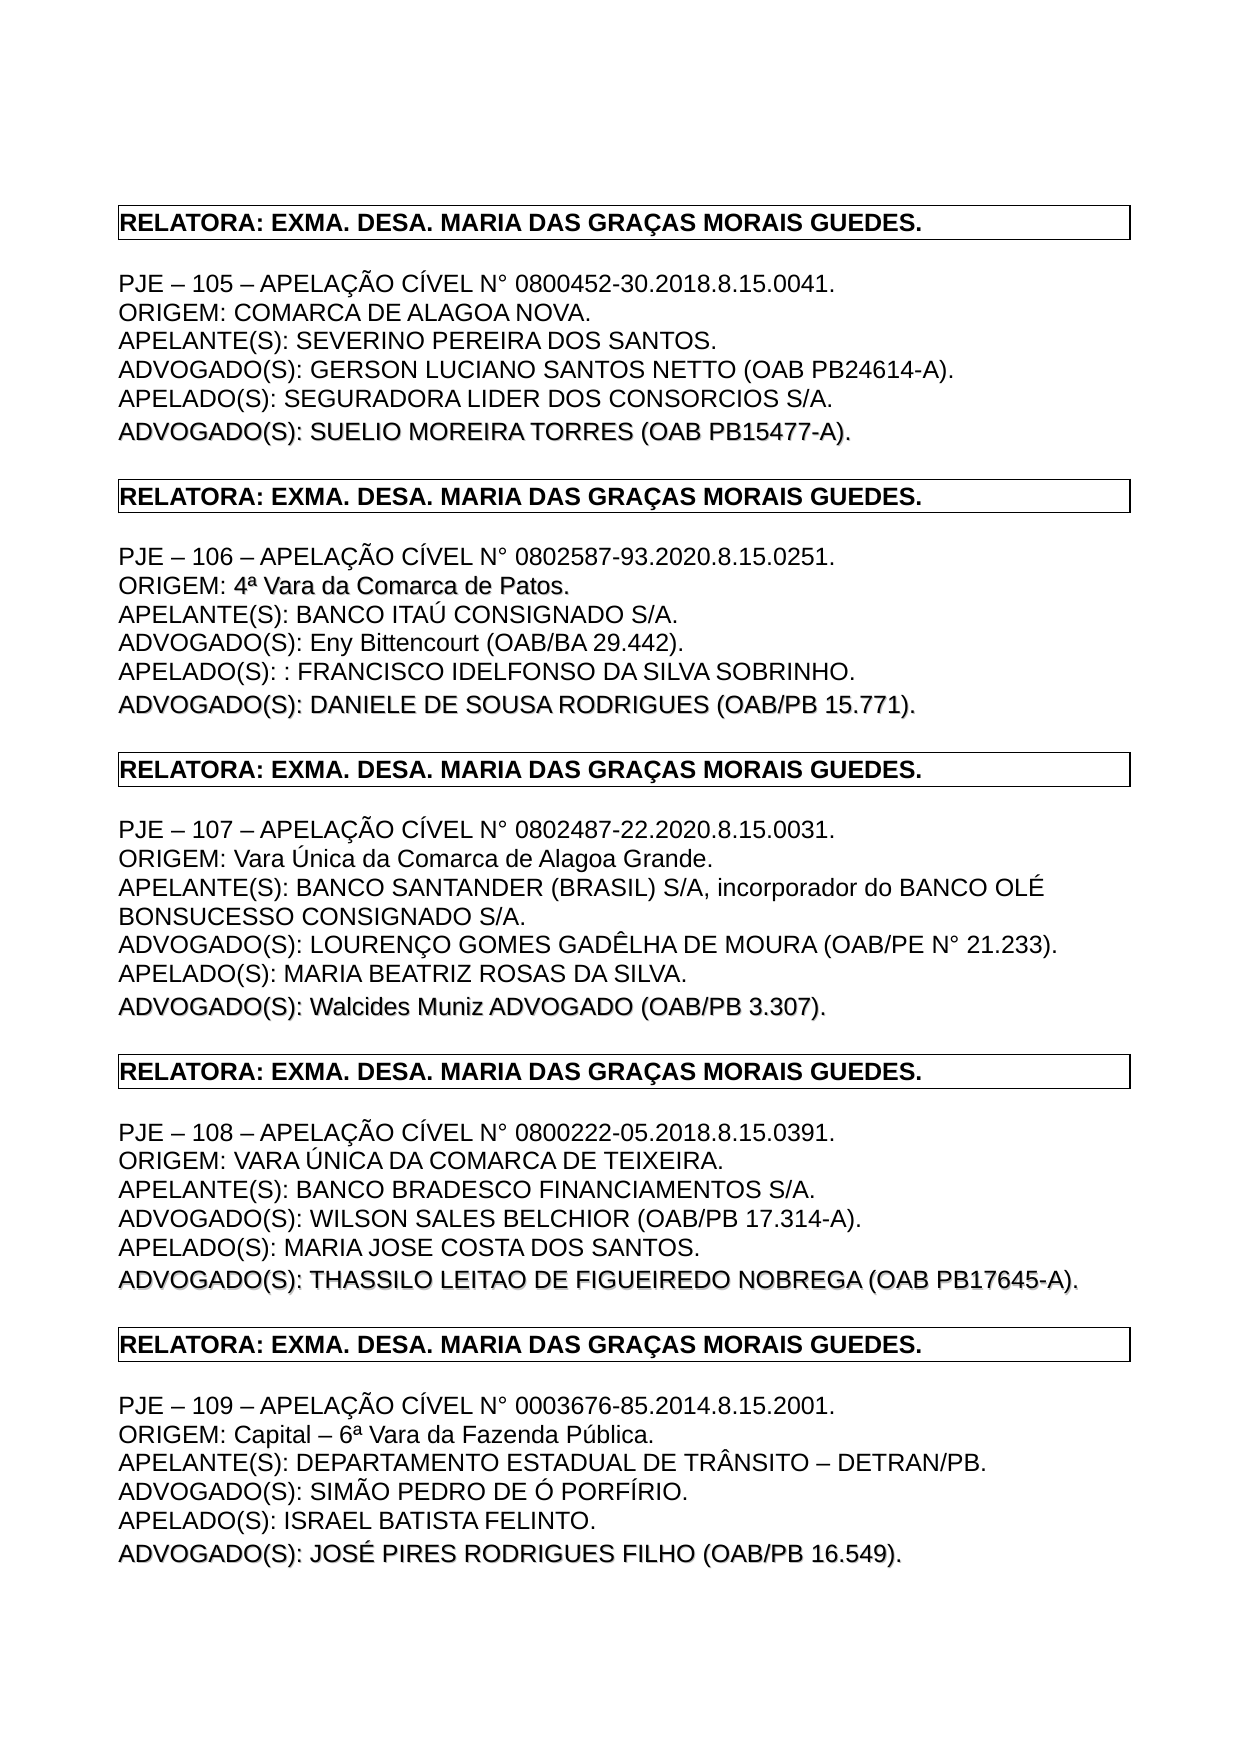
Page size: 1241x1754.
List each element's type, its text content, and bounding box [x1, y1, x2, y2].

text ADVOGADO(S): THASSILO LEITAO DE FIGUEIREDO NOBREGA (OAB PB17645-A). [118, 1266, 1131, 1294]
text APELANTE(S): DEPARTAMENTO ESTADUAL DE TRÂNSITO – DETRAN/PB. [118, 1448, 1122, 1477]
text RELATORA: EXMA. DESA. MARIA DAS GRAÇAS MORAIS GUEDES. [119, 1328, 1129, 1361]
text ORIGEM: COMARCA DE ALAGOA NOVA. [118, 298, 1122, 326]
text APELADO(S): MARIA JOSE COSTA DOS SANTOS. [118, 1233, 1122, 1261]
text PJE – 106 – APELAÇÃO CÍVEL N° 0802587-93.2020.8.15.0251. [118, 542, 1122, 571]
text PJE – 109 – APELAÇÃO CÍVEL N° 0003676-85.2014.8.15.2001. [118, 1391, 1122, 1420]
text ADVOGADO(S): Walcides Muniz ADVOGADO (OAB/PB 3.307). [118, 992, 1131, 1021]
text ADVOGADO(S): GERSON LUCIANO SANTOS NETTO (OAB PB24614-A). [118, 355, 1122, 384]
text APELADO(S): : FRANCISCO IDELFONSO DA SILVA SOBRINHO. [118, 657, 1122, 686]
text APELANTE(S): BANCO ITAÚ CONSIGNADO S/A. [118, 600, 1122, 628]
text ADVOGADO(S): Eny Bittencourt (OAB/BA 29.442). [118, 628, 1122, 657]
text APELADO(S): ISRAEL BATISTA FELINTO. [118, 1506, 1122, 1535]
text APELANTE(S): SEVERINO PEREIRA DOS SANTOS. [118, 326, 1122, 355]
text ADVOGADO(S): JOSÉ PIRES RODRIGUES FILHO (OAB/PB 16.549). [118, 1539, 1131, 1568]
text RELATORA: EXMA. DESA. MARIA DAS GRAÇAS MORAIS GUEDES. [119, 480, 1129, 512]
text ADVOGADO(S): WILSON SALES BELCHIOR (OAB/PB 17.314-A). [118, 1204, 1122, 1233]
text RELATORA: EXMA. DESA. MARIA DAS GRAÇAS MORAIS GUEDES. [119, 1055, 1129, 1088]
text PJE – 105 – APELAÇÃO CÍVEL N° 0800452-30.2018.8.15.0041. [118, 269, 1122, 298]
text ADVOGADO(S): SIMÃO PEDRO DE Ó PORFÍRIO. [118, 1477, 1122, 1506]
text RELATORA: EXMA. DESA. MARIA DAS GRAÇAS MORAIS GUEDES. [119, 753, 1129, 786]
text ORIGEM: Capital – 6ª Vara da Fazenda Pública. [118, 1420, 1122, 1448]
text ORIGEM: 4ª Vara da Comarca de Patos. [118, 571, 1122, 600]
text ADVOGADO(S): DANIELE DE SOUSA RODRIGUES (OAB/PB 15.771). [118, 690, 1131, 719]
text RELATORA: EXMA. DESA. MARIA DAS GRAÇAS MORAIS GUEDES. [119, 206, 1129, 239]
text APELADO(S): MARIA BEATRIZ ROSAS DA SILVA. [118, 959, 1122, 988]
text ADVOGADO(S): SUELIO MOREIRA TORRES (OAB PB15477-A). [118, 417, 1131, 446]
text APELANTE(S): BANCO BRADESCO FINANCIAMENTOS S/A. [118, 1175, 1122, 1204]
text PJE – 108 – APELAÇÃO CÍVEL N° 0800222-05.2018.8.15.0391. [118, 1118, 1122, 1146]
text APELADO(S): SEGURADORA LIDER DOS CONSORCIOS S/A. [118, 384, 1122, 413]
text PJE – 107 – APELAÇÃO CÍVEL N° 0802487-22.2020.8.15.0031. [118, 816, 1122, 844]
text ORIGEM: Vara Única da Comarca de Alagoa Grande. [118, 844, 1122, 873]
text APELANTE(S): BANCO SANTANDER (BRASIL) S/A, incorporador do BANCO OLÉ BONSUCESSO CONSIGNADO S/A. [118, 873, 1122, 931]
text ADVOGADO(S): LOURENÇO GOMES GADÊLHA DE MOURA (OAB/PE N° 21.233). [118, 931, 1122, 959]
text ORIGEM: VARA ÚNICA DA COMARCA DE TEIXEIRA. [118, 1146, 1122, 1175]
